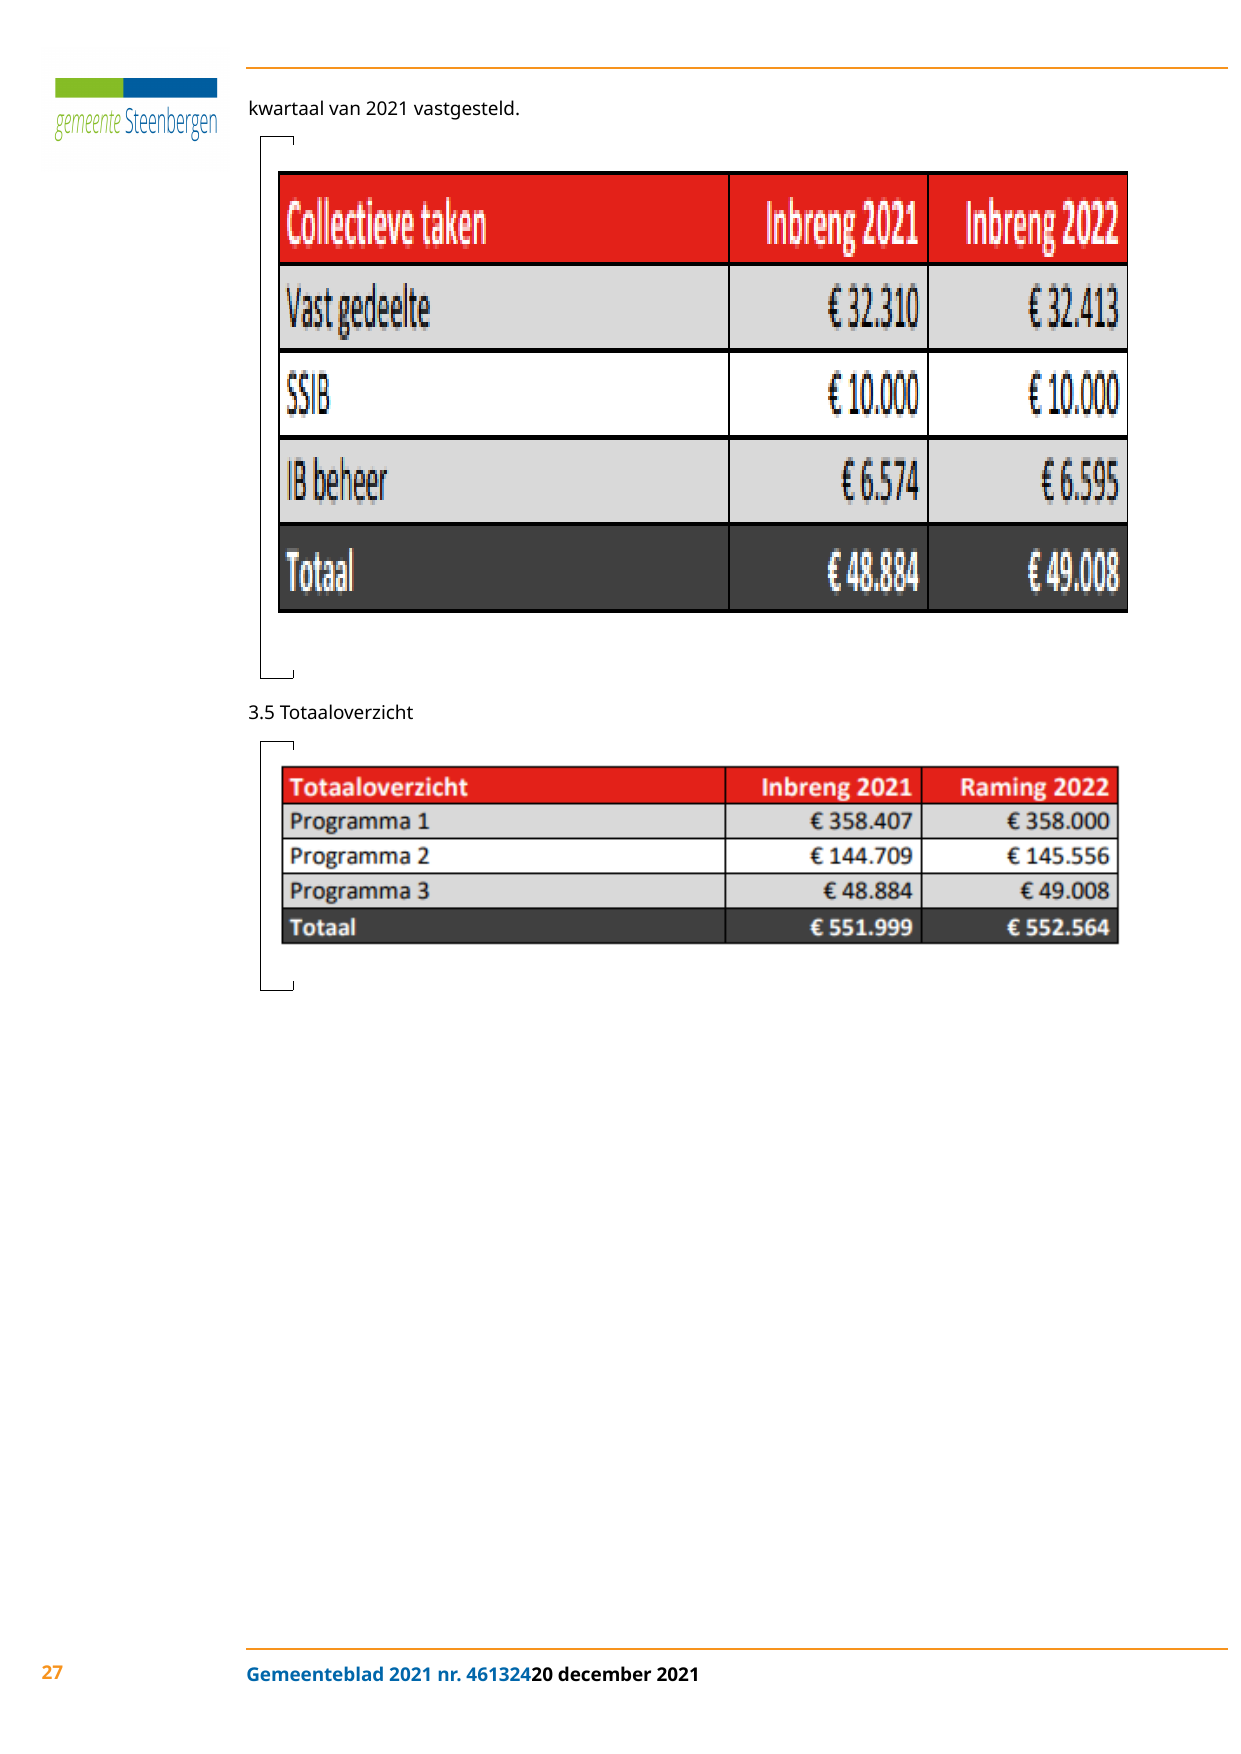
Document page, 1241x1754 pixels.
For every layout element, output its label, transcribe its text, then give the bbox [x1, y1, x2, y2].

text 3.5 Totaaloverzicht [248, 699, 1152, 725]
picture [268, 145, 1173, 670]
picture [41, 47, 231, 172]
text kwartaal van 2021 vastgesteld. [248, 95, 1152, 121]
picture [268, 750, 1173, 981]
